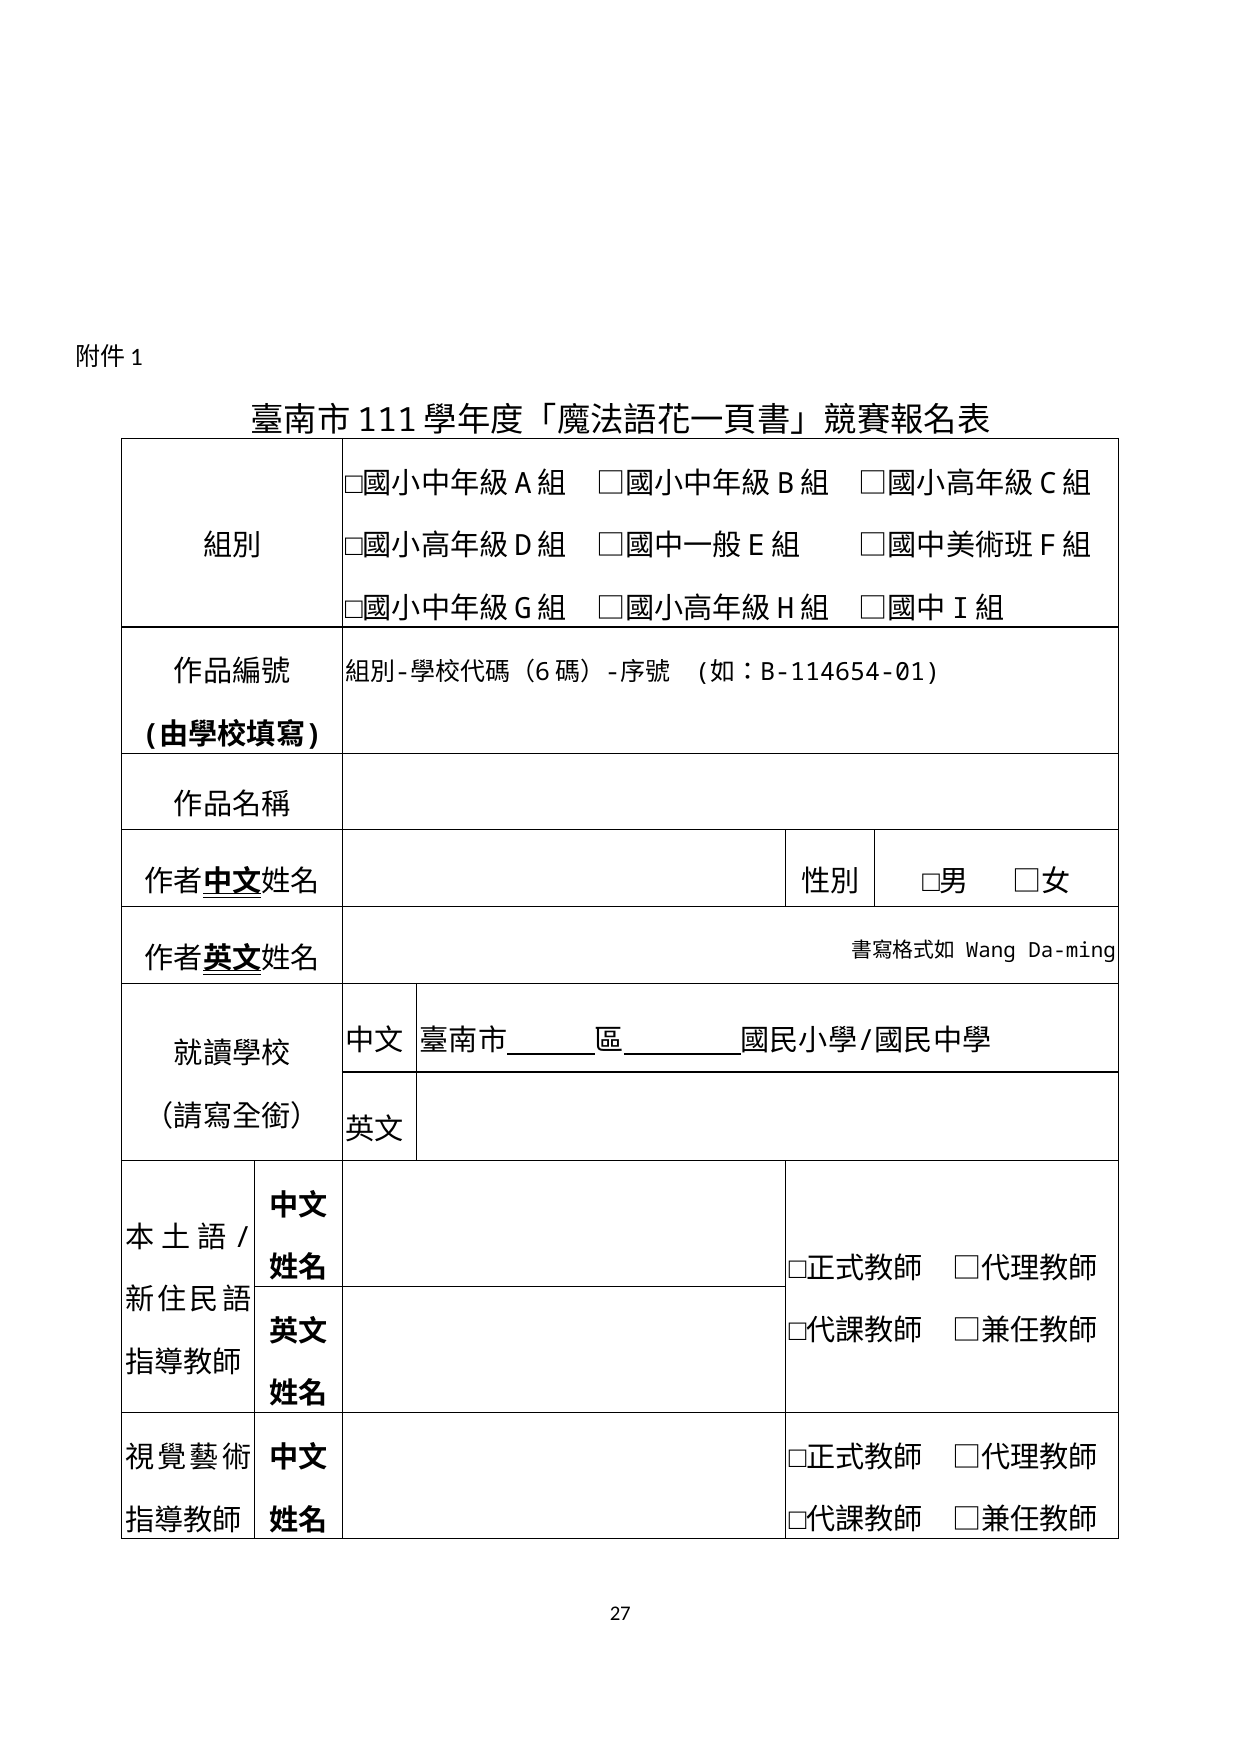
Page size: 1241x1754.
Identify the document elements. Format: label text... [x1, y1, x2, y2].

table_cell [343, 1413, 785, 1538]
table_cell 作品名稱 [122, 754, 342, 829]
table_cell 視覺藝術指導教師 [122, 1413, 254, 1538]
table_cell 作者英文姓名 [122, 907, 342, 983]
table_cell [417, 1073, 1118, 1160]
table_cell 性別 [786, 830, 874, 906]
text 附件1 [75, 313, 1165, 375]
table_cell □正式教師 □代理教師 □代課教師 □兼任教師 [786, 1161, 1118, 1412]
table_header □國小中年級A組 □國小中年級B組 □國小高年級C組 □國小高年級D組 □國中一般E組 □國中美術班F組 □國小中年級G組 □國小高年級H組 □國中I組 [343, 439, 1118, 626]
table_header 組別 [122, 439, 342, 626]
table_cell 本土語/新住民語指導教師 [122, 1161, 254, 1412]
table_cell 臺南市 區 國民小學/國民中學 [417, 984, 1118, 1071]
table_cell □男 □女 [875, 830, 1118, 906]
table_cell 作者中文姓名 [122, 830, 342, 906]
table_cell 英文姓名 [255, 1287, 342, 1412]
table_cell 英文 [343, 1073, 416, 1160]
table_cell [343, 830, 785, 906]
table_cell 中文姓名 [255, 1413, 342, 1538]
text 臺南市111學年度「魔法語花一頁書」競賽報名表 [75, 375, 1165, 438]
table_cell 書寫格式如 Wang Da-ming [343, 907, 1118, 983]
table_cell 作品編號 (由學校填寫) [122, 628, 342, 752]
table_cell [343, 754, 1118, 829]
table_cell 就讀學校 （請寫全銜） [122, 984, 342, 1160]
table_cell [343, 1287, 785, 1412]
table_cell 中文姓名 [255, 1161, 342, 1286]
table_cell 中文 [343, 984, 416, 1071]
table_cell [343, 1161, 785, 1286]
table_cell 組別-學校代碼（6碼）-序號 (如：B-114654-01) [343, 628, 1118, 752]
table_cell □正式教師 □代理教師 □代課教師 □兼任教師 [786, 1413, 1118, 1538]
